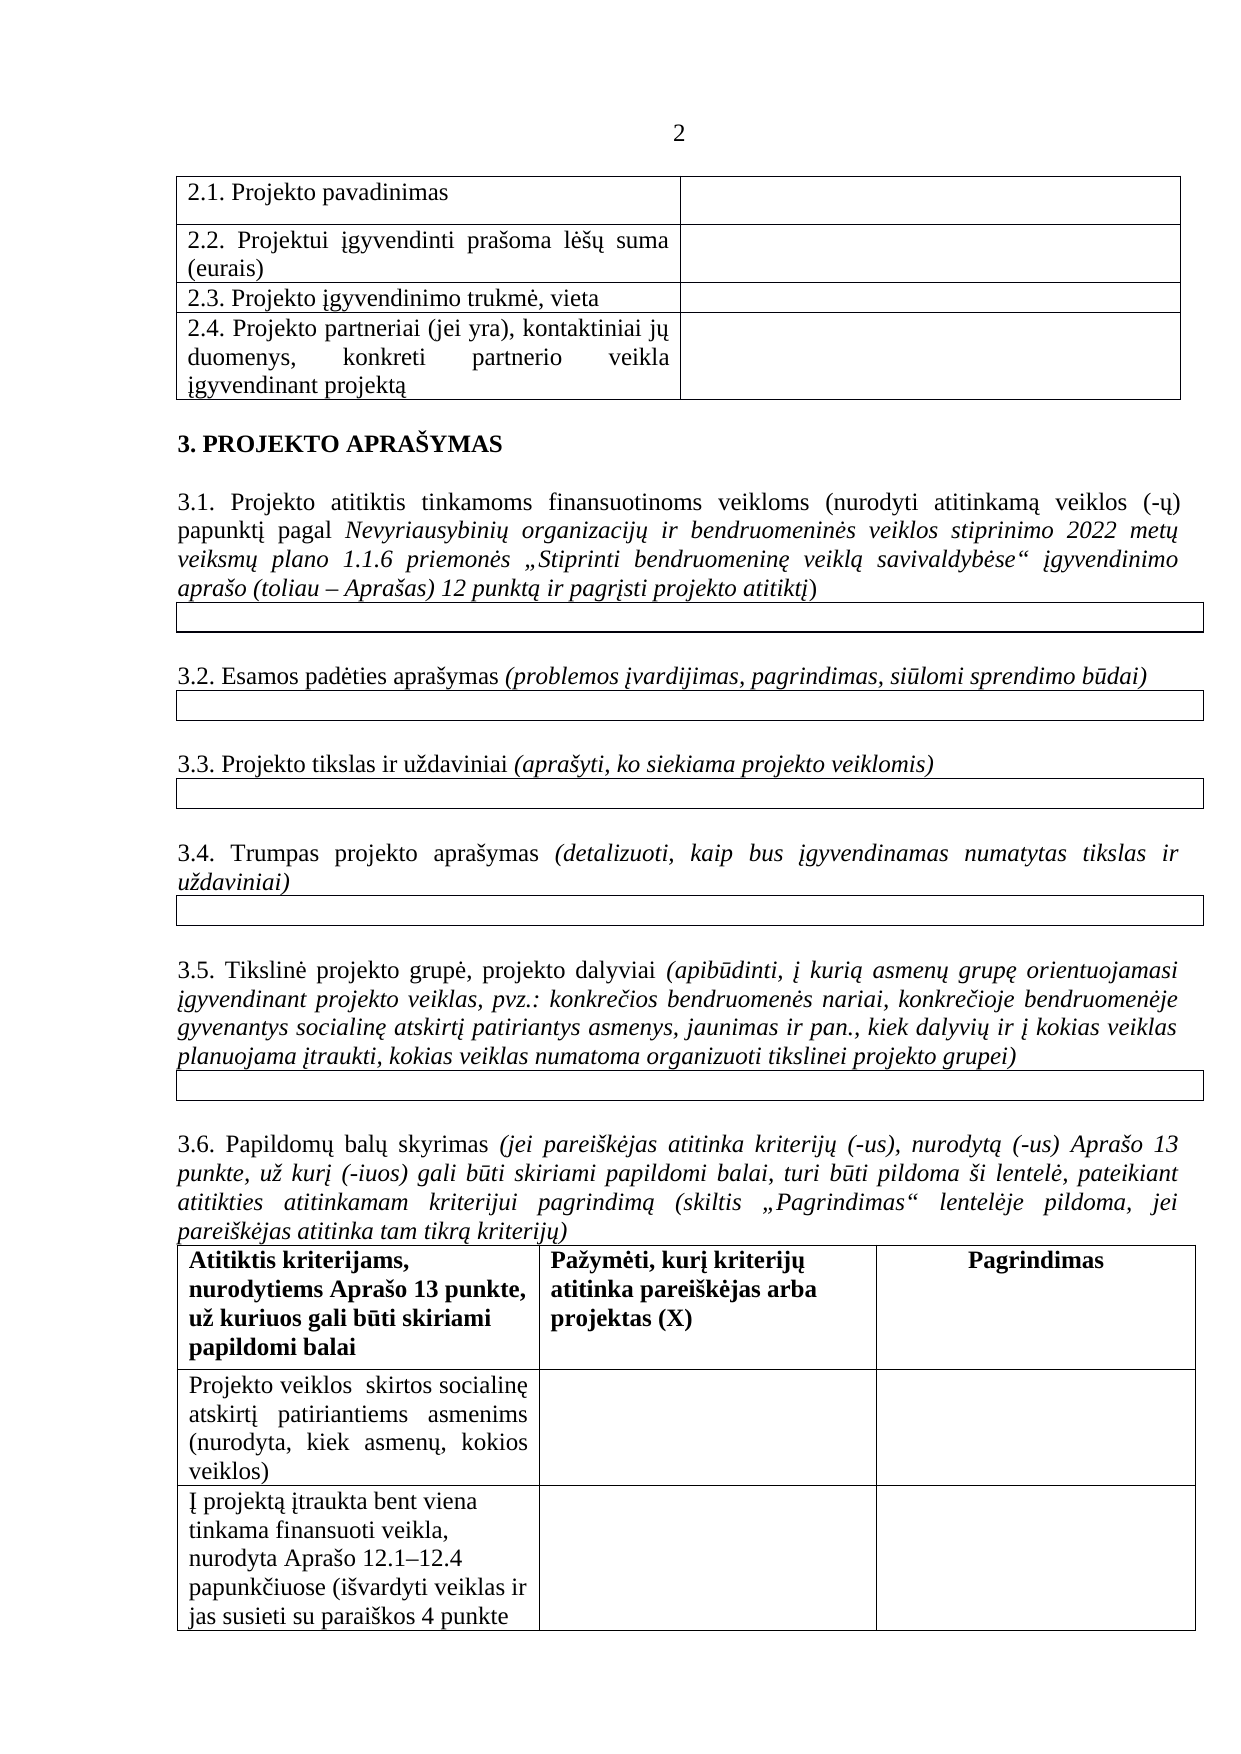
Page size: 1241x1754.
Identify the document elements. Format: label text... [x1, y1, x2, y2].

text 3.4. Trumpas projekto aprašymas (detalizuoti, kaip bus įgyvendinamas numatytas tikslas ir uždaviniai) [177, 838, 1181, 895]
table_header [177, 896, 1203, 925]
table_cell 2.4. Projekto partneriai (jei yra), kontaktiniai jų duomenys, konkreti partnerio veikla įgyvendinant projektą [177, 313, 680, 399]
table_header Pažymėti, kurį kriterijų atitinka pareiškėjas arba projektas (X) [540, 1246, 876, 1369]
table_cell [877, 1486, 1195, 1630]
table_cell 2.2. Projektui įgyvendinti prašoma lėšų suma (eurais) [177, 225, 680, 282]
table_header [177, 691, 1203, 720]
table_cell [540, 1486, 876, 1630]
text 3.3. Projekto tikslas ir uždaviniai (aprašyti, ko siekiama projekto veiklomis) [177, 749, 1181, 778]
table_header 2.1. Projekto pavadinimas [177, 177, 680, 224]
table_cell 2.3. Projekto įgyvendinimo trukmė, vieta [177, 283, 680, 312]
table_cell [681, 225, 1180, 282]
table_cell [681, 313, 1180, 399]
text 3.2. Esamos padėties aprašymas (problemos įvardijimas, pagrindimas, siūlomi sprendimo būdai) [177, 661, 1181, 690]
table_header [681, 177, 1180, 224]
table_header [177, 779, 1203, 808]
table_cell Projekto veiklos skirtos socialinę atskirtį patiriantiems asmenims (nurodyta, kiek asmenų, kokios veiklos) [178, 1370, 539, 1485]
table_cell Į projektą įtraukta bent viena tinkama finansuoti veikla, nurodyta Aprašo 12.1–12.4 papunkčiuose (išvardyti veiklas ir jas susieti su paraiškos 4 punkte [178, 1486, 539, 1630]
text 3.6. Papildomų balų skyrimas (jei pareiškėjas atitinka kriterijų (-us), nurodytą (-us) Aprašo 13 punkte, už kurį (-iuos) gali būti skiriami papildomi balai, turi būti pildoma ši lentelė, pateikiant atitikties atitinkamam kriterijui pagrindimą (skiltis „Pagrindimas“ lentelėje pildoma, jei pareiškėjas atitinka tam tikrą kriterijų) [177, 1129, 1181, 1244]
table_header Atitiktis kriterijams, nurodytiems Aprašo 13 punkte, už kuriuos gali būti skiriami papildomi balai [178, 1246, 539, 1369]
table_header [177, 1071, 1203, 1100]
table_header [177, 603, 1203, 631]
text 3.1. Projekto atitiktis tinkamoms finansuotinoms veikloms (nurodyti atitinkamą veiklos (-ų) papunktį pagal Nevyriausybinių organizacijų ir bendruomeninės veiklos stiprinimo 2022 metų veiksmų plano 1.1.6 priemonės „Stiprinti bendruomeninę veiklą savivaldybėse“ įgyvendinimo aprašo (toliau – Aprašas) 12 punktą ir pagrįsti projekto atitiktį) [177, 487, 1181, 602]
table_cell [540, 1370, 876, 1485]
text 3. PROJEKTO APRAŠYMAS [177, 429, 1181, 458]
table_cell [877, 1370, 1195, 1485]
text 3.5. Tikslinė projekto grupė, projekto dalyviai (apibūdinti, į kurią asmenų grupę orientuojamasi įgyvendinant projekto veiklas, pvz.: konkrečios bendruomenės nariai, konkrečioje bendruomenėje gyvenantys socialinę atskirtį patiriantys asmenys, jaunimas ir pan., kiek dalyvių ir į kokias veiklas planuojama įtraukti, kokias veiklas numatoma organizuoti tikslinei projekto grupei) [177, 955, 1181, 1070]
table_cell [681, 283, 1180, 312]
table_header Pagrindimas [877, 1246, 1195, 1369]
